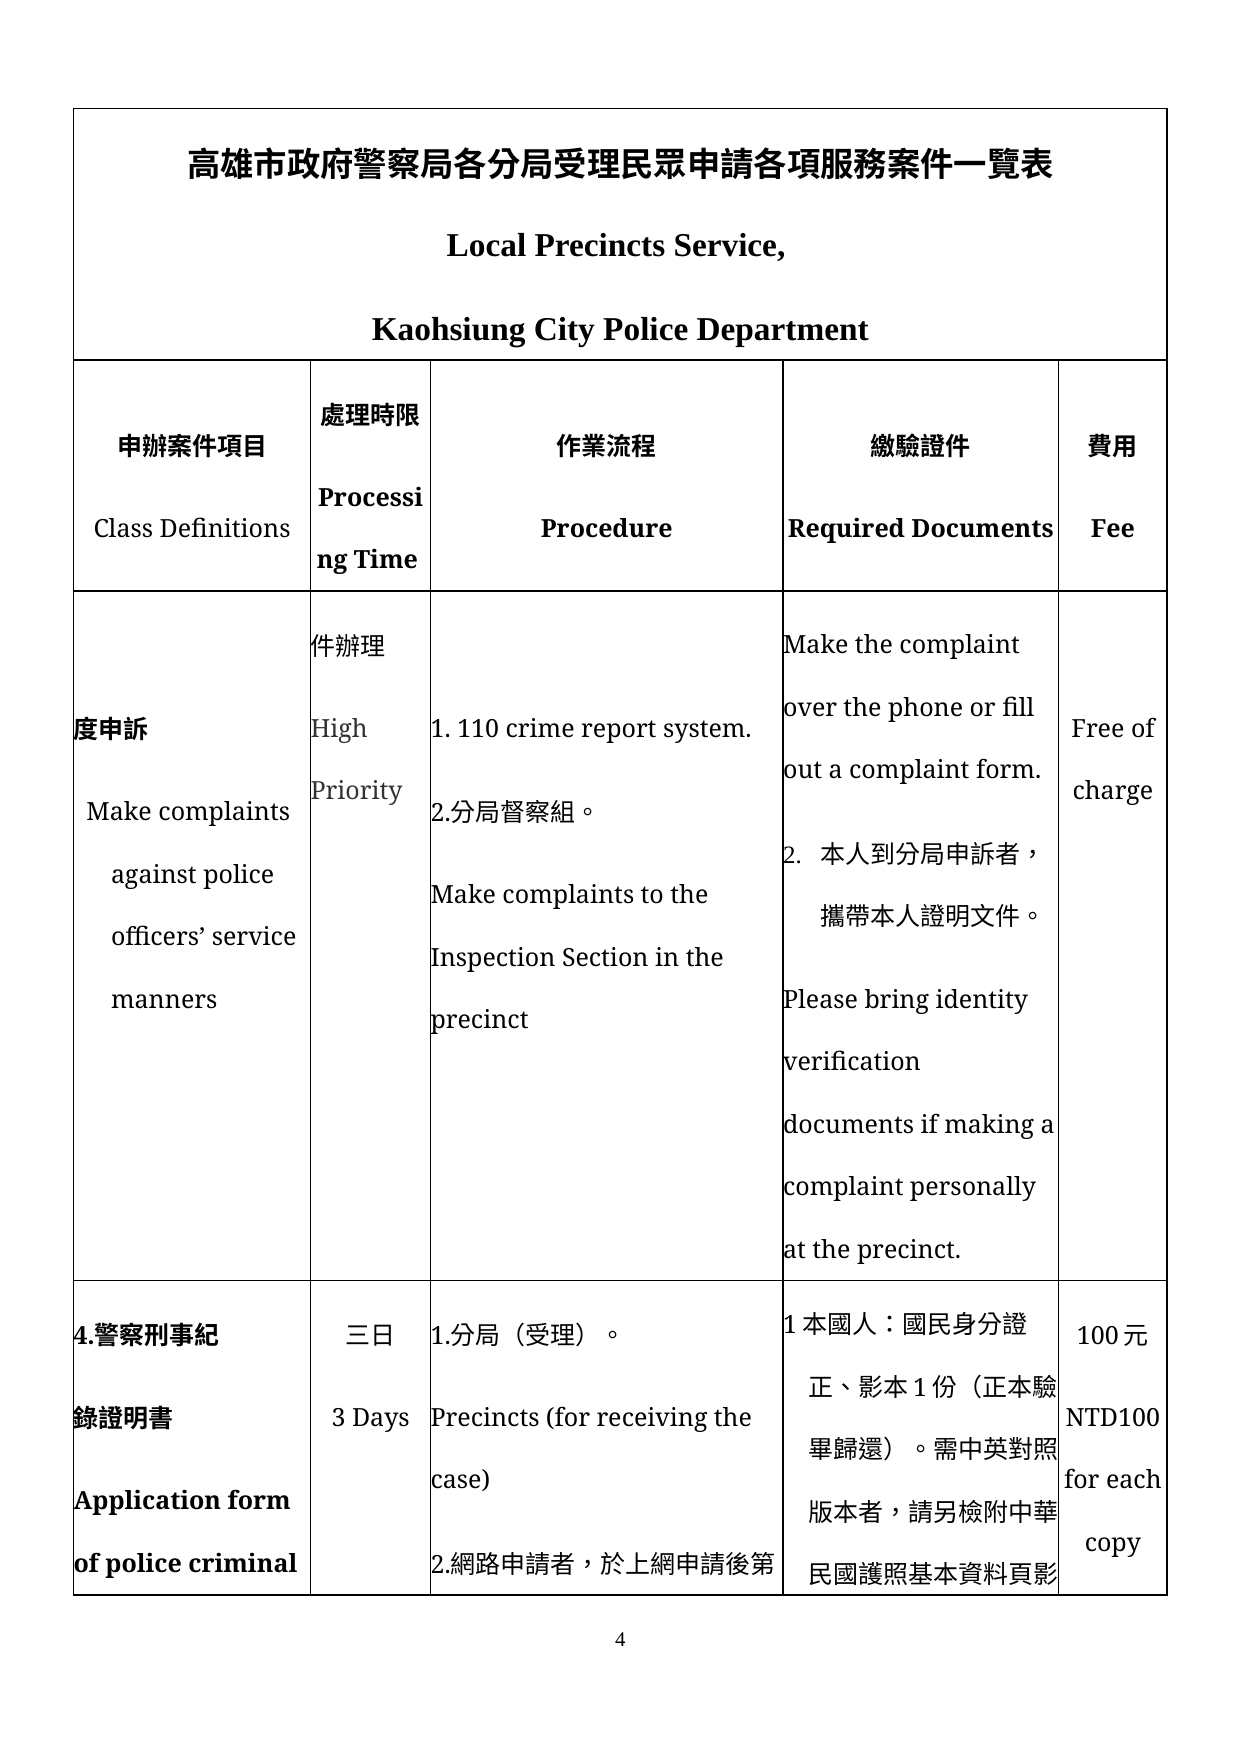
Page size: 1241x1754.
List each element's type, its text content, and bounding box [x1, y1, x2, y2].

table_cell 處理時限 Processing Time [311, 361, 430, 590]
table_cell 件辦理 High Priority [311, 592, 430, 1279]
table_header 高雄市政府警察局各分局受理民眾申請各項服務案件一覽表 Local Precincts Service, Kaohsiung City Police Department [74, 109, 1166, 359]
table_cell 1.分局（受理）。 Precincts (for receiving the case) 2.網路申請者，於上網申請後第 [431, 1281, 782, 1594]
table_cell 申辦案件項目 Class Definitions [74, 361, 310, 590]
table_cell 1本國人：國民身分證正、影本1份（正本驗畢歸還）。需中英對照版本者，請另檢附中華民國護照基本資料頁影 [784, 1281, 1058, 1594]
table_cell 1. 110 crime report system. 2.分局督察組。 Make complaints to the Inspection Section in the precinct [431, 592, 782, 1279]
table_cell 三日 3 Days [311, 1281, 430, 1594]
table_cell 100元 NTD100 for each copy [1059, 1281, 1166, 1594]
table_cell 電話或申訴書。 Make the complaint over the phone or fill out a complaint form. 本人到分局申訴者，攜帶本人證明文件。 Please bring identity verification documents if making a complaint personally at the precinct. [784, 592, 1058, 1279]
table_cell 費用 Fee [1059, 361, 1166, 590]
table_cell 作業流程 Procedure [431, 361, 782, 590]
table_cell 繳驗證件 Required Documents [784, 361, 1058, 590]
table_cell 度申訴 Make complaints against police officers’ service manners [74, 592, 310, 1279]
table_cell Free of charge [1059, 592, 1166, 1279]
table_cell 4.警察刑事紀 錄證明書 Application form of police criminal [74, 1281, 310, 1594]
